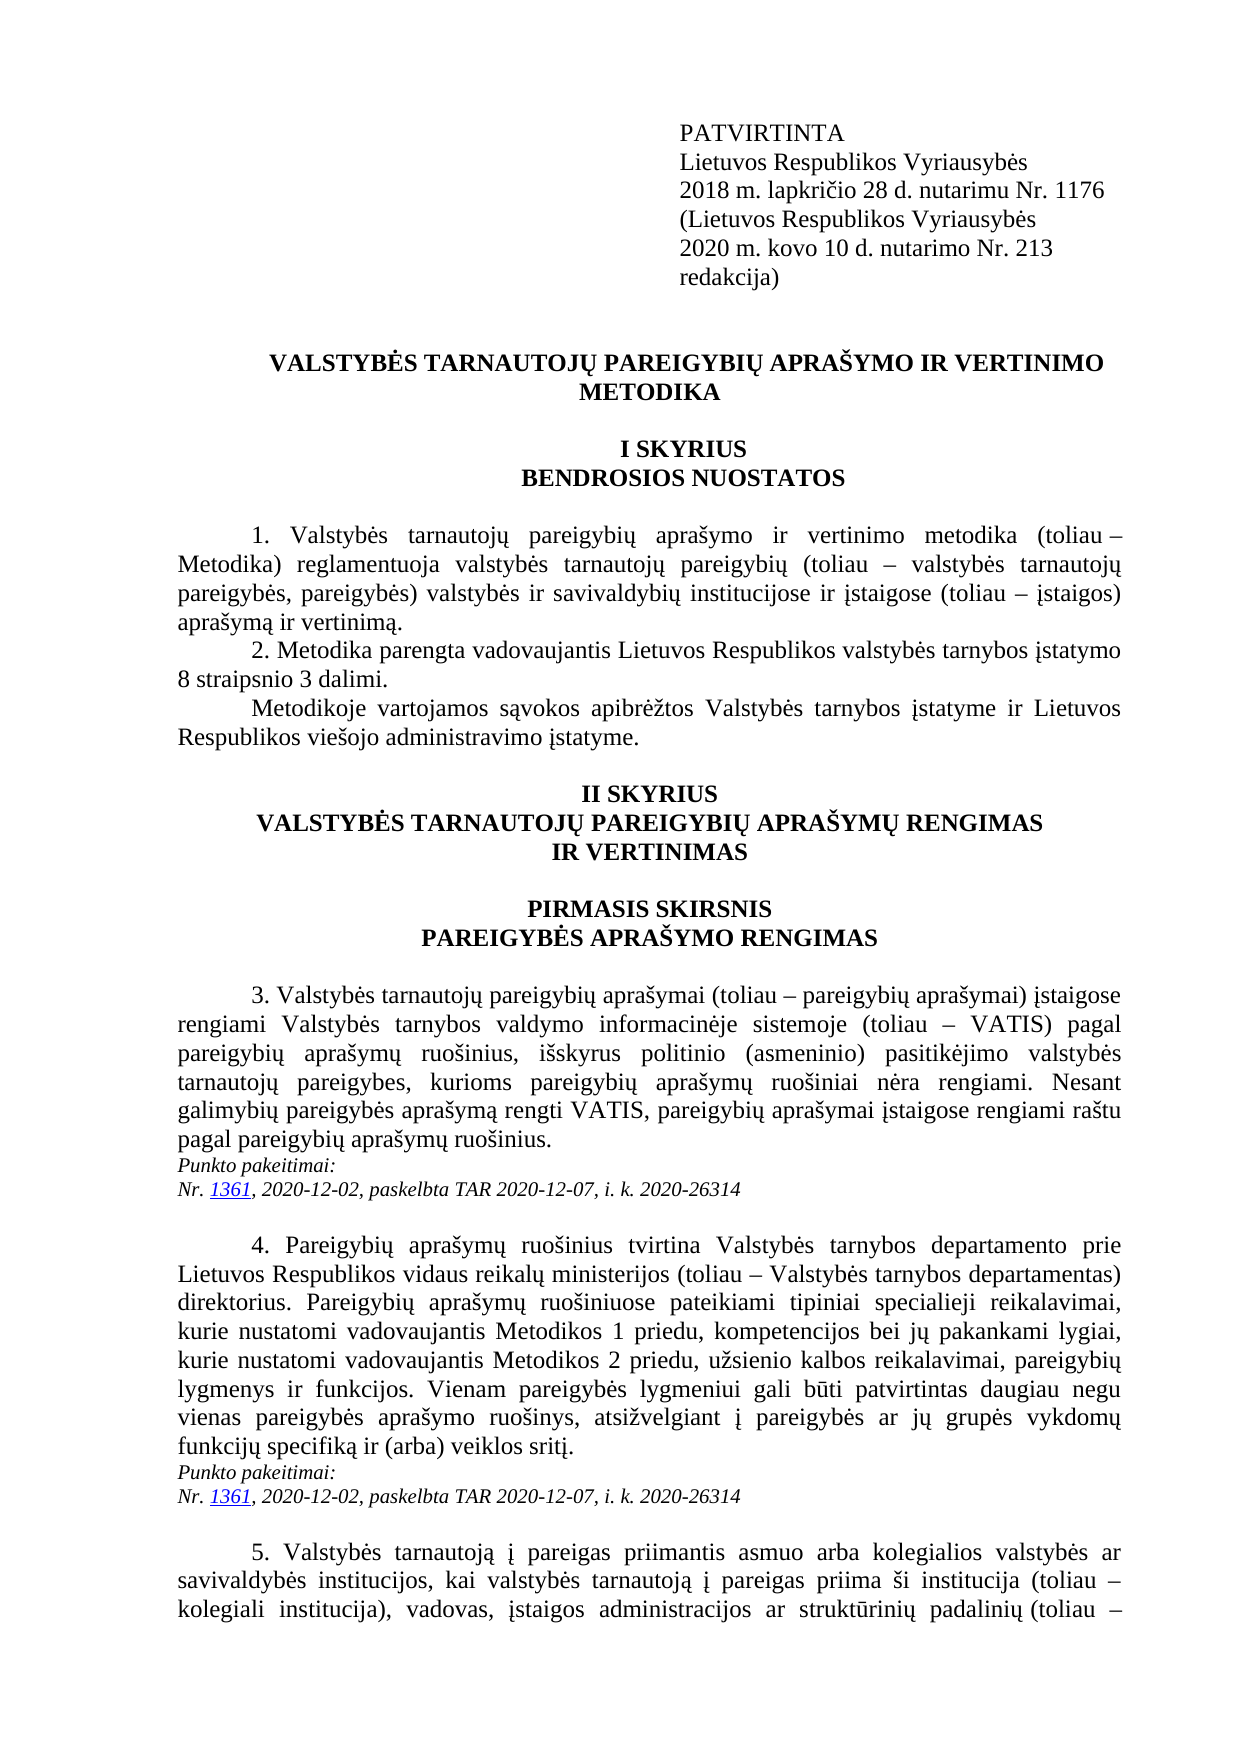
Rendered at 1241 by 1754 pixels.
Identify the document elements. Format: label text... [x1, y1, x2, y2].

text PIRMASIS SKIRSNIS [177, 894, 1122, 923]
text 2020 m. kovo 10 d. nutarimo Nr. 213 [679, 233, 1122, 262]
text BENDROSIOS NUOSTATOS [177, 463, 1122, 492]
text 3. Valstybės tarnautojų pareigybių aprašymai (toliau – pareigybių aprašymai) įstaigose rengiami Valstybės tarnybos valdymo informacinėje sistemoje (toliau – VATIS) pagal pareigybių aprašymų ruošinius, išskyrus politinio (asmeninio) pasitikėjimo valstybės tarnautojų pareigybes, kurioms pareigybių aprašymų ruošiniai nėra rengiami. Nesant galimybių pareigybės aprašymą rengti VATIS, pareigybių aprašymai įstaigose rengiami raštu pagal pareigybių aprašymų ruošinius. [177, 981, 1122, 1153]
text Nr. 1361, 2020-12-02, paskelbta TAR 2020-12-07, i. k. 2020-26314 [177, 1177, 1122, 1201]
text 2018 m. lapkričio 28 d. nutarimu Nr. 1176 [679, 176, 1122, 204]
text 1. Valstybės tarnautojų pareigybių aprašymo ir vertinimo metodika (toliau – Metodika) reglamentuoja valstybės tarnautojų pareigybių (toliau – valstybės tarnautojų pareigybės, pareigybės) valstybės ir savivaldybių institucijose ir įstaigose (toliau – įstaigos) aprašymą ir vertinimą. [177, 521, 1122, 636]
text 5. Valstybės tarnautoją į pareigas priimantis asmuo arba kolegialios valstybės ar savivaldybės institucijos, kai valstybės tarnautoją į pareigas priima ši institucija (toliau – kolegiali institucija), vadovas, įstaigos administracijos ar struktūrinių padalinių (toliau – [177, 1537, 1122, 1623]
text Punkto pakeitimai: [177, 1153, 1122, 1177]
text I SKYRIUS [177, 434, 1122, 463]
text (Lietuvos Respublikos Vyriausybės [679, 204, 1122, 233]
text redakcija) [679, 262, 1122, 319]
text 2. Metodika parengta vadovaujantis Lietuvos Respublikos valstybės tarnybos įstatymo 8 straipsnio 3 dalimi. [177, 636, 1122, 693]
text PATVIRTINTA Lietuvos Respublikos Vyriausybės [679, 118, 1122, 176]
subtitle II SKYRIUS [177, 779, 1122, 808]
text Metodikoje vartojamos sąvokos apibrėžtos Valstybės tarnybos įstatyme ir Lietuvos Respublikos viešojo administravimo įstatyme. [177, 693, 1122, 751]
subtitle valstybės tarnautojų PAREIGYBIŲ APRAŠYMŲ RENGIMAS IR VERTINIMAS [177, 808, 1122, 866]
subtitle VALSTYBĖS TARNAUTOJŲ pareigybių aprašymo ir vertinimo METODIKA [177, 348, 1122, 406]
text 4. Pareigybių aprašymų ruošinius tvirtina Valstybės tarnybos departamento prie Lietuvos Respublikos vidaus reikalų ministerijos (toliau – Valstybės tarnybos departamentas) direktorius. Pareigybių aprašymų ruošiniuose pateikiami tipiniai specialieji reikalavimai, kurie nustatomi vadovaujantis Metodikos 1 priedu, kompetencijos bei jų pakankami lygiai, kurie nustatomi vadovaujantis Metodikos 2 priedu, užsienio kalbos reikalavimai, pareigybių lygmenys ir funkcijos. Vienam pareigybės lygmeniui gali būti patvirtintas daugiau negu vienas pareigybės aprašymo ruošinys, atsižvelgiant į pareigybės ar jų grupės vykdomų funkcijų specifiką ir (arba) veiklos sritį. [177, 1230, 1122, 1460]
text PAREIGYBĖS APRAŠYMO RENGIMAS [177, 923, 1122, 952]
text Punkto pakeitimai: [177, 1460, 1122, 1484]
text Nr. 1361, 2020-12-02, paskelbta TAR 2020-12-07, i. k. 2020-26314 [177, 1484, 1122, 1508]
